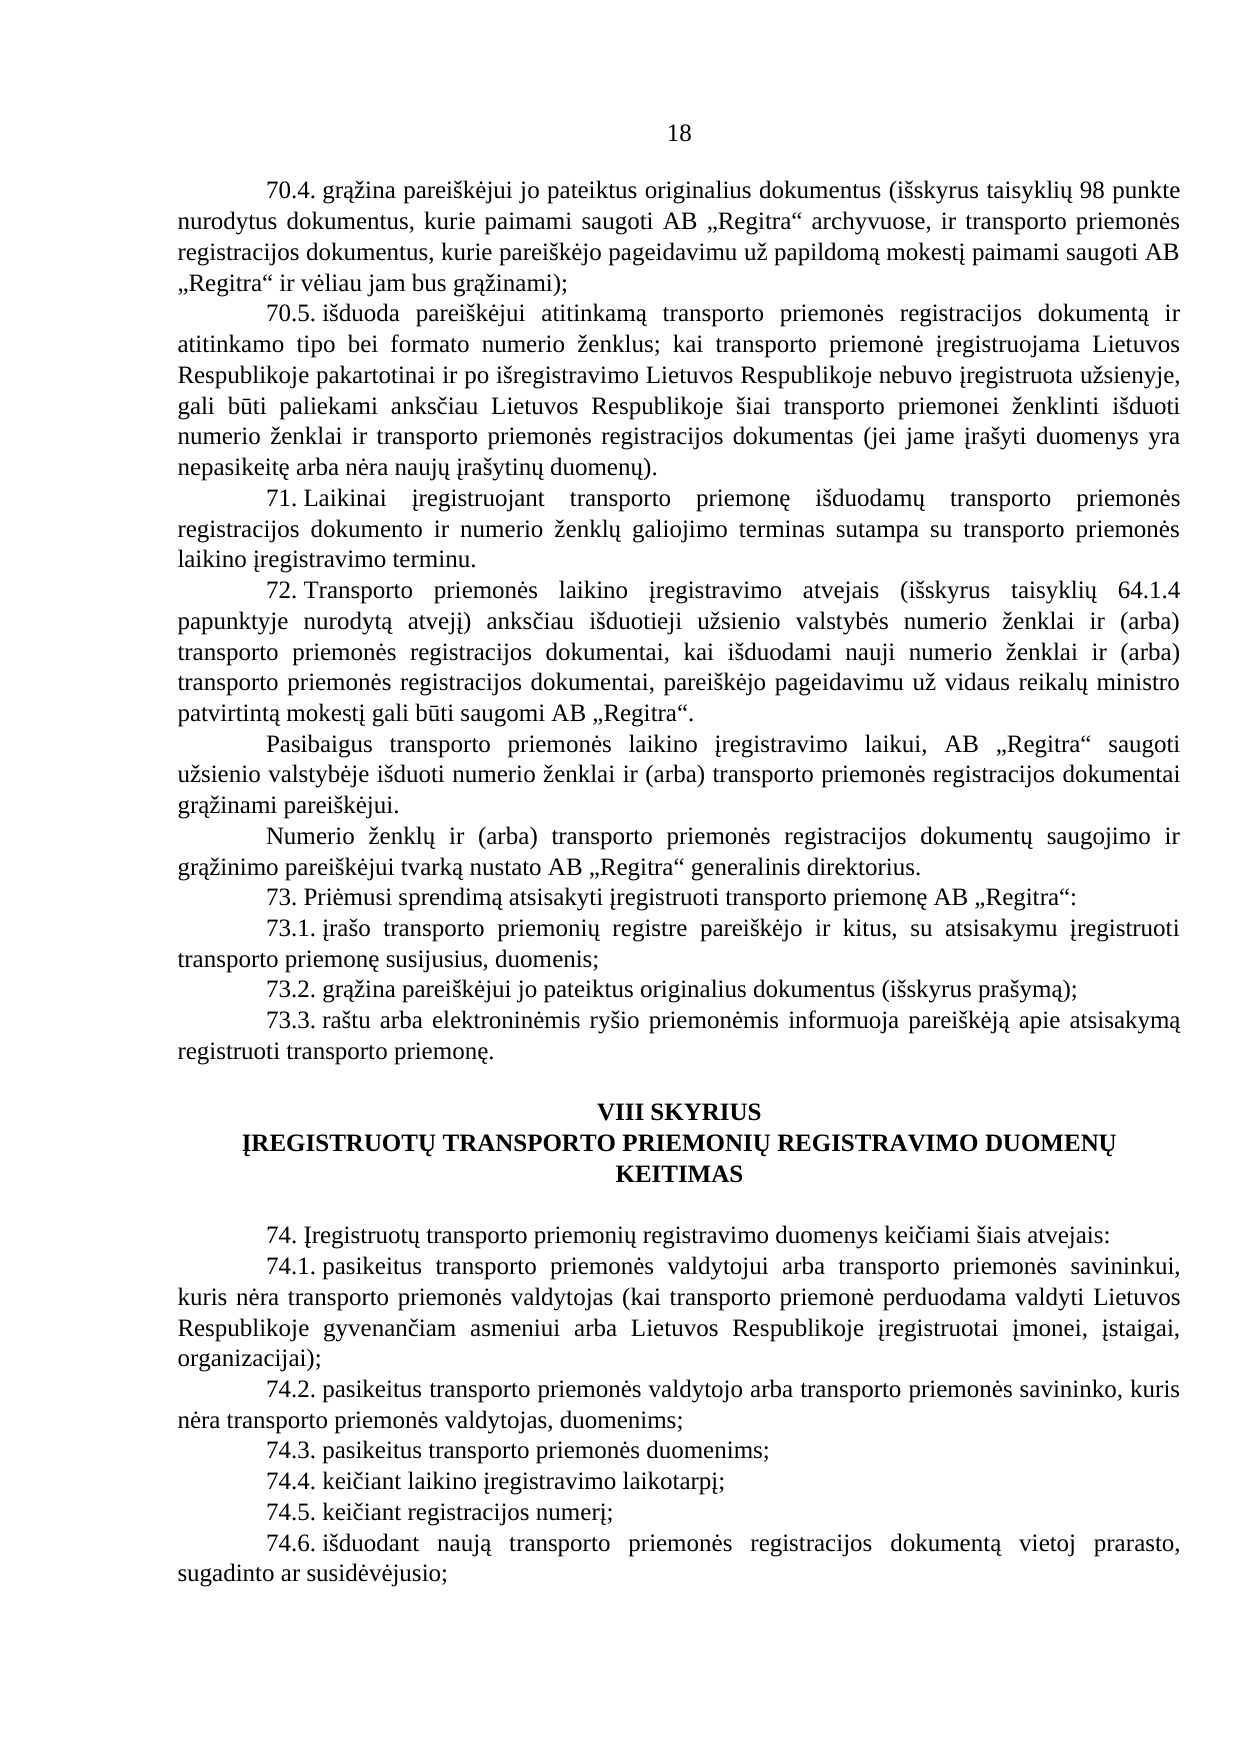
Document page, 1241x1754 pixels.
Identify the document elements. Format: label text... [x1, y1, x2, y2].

text 73.2. grąžina pareiškėjui jo pateiktus originalius dokumentus (išskyrus prašymą); [177, 974, 1181, 1003]
text 74.1. pasikeitus transporto priemonės valdytojui arba transporto priemonės savininkui, kuris nėra transporto priemonės valdytojas (kai transporto priemonė perduodama valdyti Lietuvos Respublikoje gyvenančiam asmeniui arba Lietuvos Respublikoje įregistruotai įmonei, įstaigai, organizacijai); [177, 1251, 1181, 1372]
text Pasibaigus transporto priemonės laikino įregistravimo laikui, AB „Regitra“ saugoti užsienio valstybėje išduoti numerio ženklai ir (arba) transporto priemonės registracijos dokumentai grąžinami pareiškėjui. [177, 729, 1181, 819]
text 74. Įregistruotų transporto priemonių registravimo duomenys keičiami šiais atvejais: [177, 1220, 1181, 1249]
text 74.2. pasikeitus transporto priemonės valdytojo arba transporto priemonės savininko, kuris nėra transporto priemonės valdytojas, duomenims; [177, 1374, 1181, 1433]
text 74.4. keičiant laikino įregistravimo laikotarpį; [177, 1466, 1181, 1495]
text 71. Laikinai įregistruojant transporto priemonę išduodamų transporto priemonės registracijos dokumento ir numerio ženklų galiojimo terminas sutampa su transporto priemonės laikino įregistravimo terminu. [177, 483, 1181, 573]
text ĮREGISTRUOTŲ transporto priemonių registravimo DUOMENŲ KEITIMAS [177, 1128, 1181, 1188]
text Numerio ženklų ir (arba) transporto priemonės registracijos dokumentų saugojimo ir grąžinimo pareiškėjui tvarką nustato AB „Regitra“ generalinis direktorius. [177, 821, 1181, 880]
text 74.5. keičiant registracijos numerį; [177, 1497, 1181, 1526]
text 73.1. įrašo transporto priemonių registre pareiškėjo ir kitus, su atsisakymu įregistruoti transporto priemonę susijusius, duomenis; [177, 913, 1181, 973]
text VIII SKYRIUS [177, 1097, 1181, 1126]
text 73.3. raštu arba elektroninėmis ryšio priemonėmis informuoja pareiškėją apie atsisakymą registruoti transporto priemonę. [177, 1005, 1181, 1065]
text 74.3. pasikeitus transporto priemonės duomenims; [177, 1436, 1181, 1464]
text 70.4. grąžina pareiškėjui jo pateiktus originalius dokumentus (išskyrus taisyklių 98 punkte nurodytus dokumentus, kurie paimami saugoti AB „Regitra“ archyvuose, ir transporto priemonės registracijos dokumentus, kurie pareiškėjo pageidavimu už papildomą mokestį paimami saugoti AB „Regitra“ ir vėliau jam bus grąžinami); [177, 176, 1181, 297]
text 73. Priėmusi sprendimą atsisakyti įregistruoti transporto priemonę AB „Regitra“: [177, 882, 1181, 911]
text 70.5. išduoda pareiškėjui atitinkamą transporto priemonės registracijos dokumentą ir atitinkamo tipo bei formato numerio ženklus; kai transporto priemonė įregistruojama Lietuvos Respublikoje pakartotinai ir po išregistravimo Lietuvos Respublikoje nebuvo įregistruota užsienyje, gali būti paliekami anksčiau Lietuvos Respublikoje šiai transporto priemonei ženklinti išduoti numerio ženklai ir transporto priemonės registracijos dokumentas (jei jame įrašyti duomenys yra nepasikeitę arba nėra naujų įrašytinų duomenų). [177, 298, 1181, 481]
text 72. Transporto priemonės laikino įregistravimo atvejais (išskyrus taisyklių 64.1.4 papunktyje nurodytą atvejį) anksčiau išduotieji užsienio valstybės numerio ženklai ir (arba) transporto priemonės registracijos dokumentai, kai išduodami nauji numerio ženklai ir (arba) transporto priemonės registracijos dokumentai, pareiškėjo pageidavimu už vidaus reikalų ministro patvirtintą mokestį gali būti saugomi AB „Regitra“. [177, 575, 1181, 727]
text 74.6. išduodant naują transporto priemonės registracijos dokumentą vietoj prarasto, sugadinto ar susidėvėjusio; [177, 1528, 1181, 1587]
